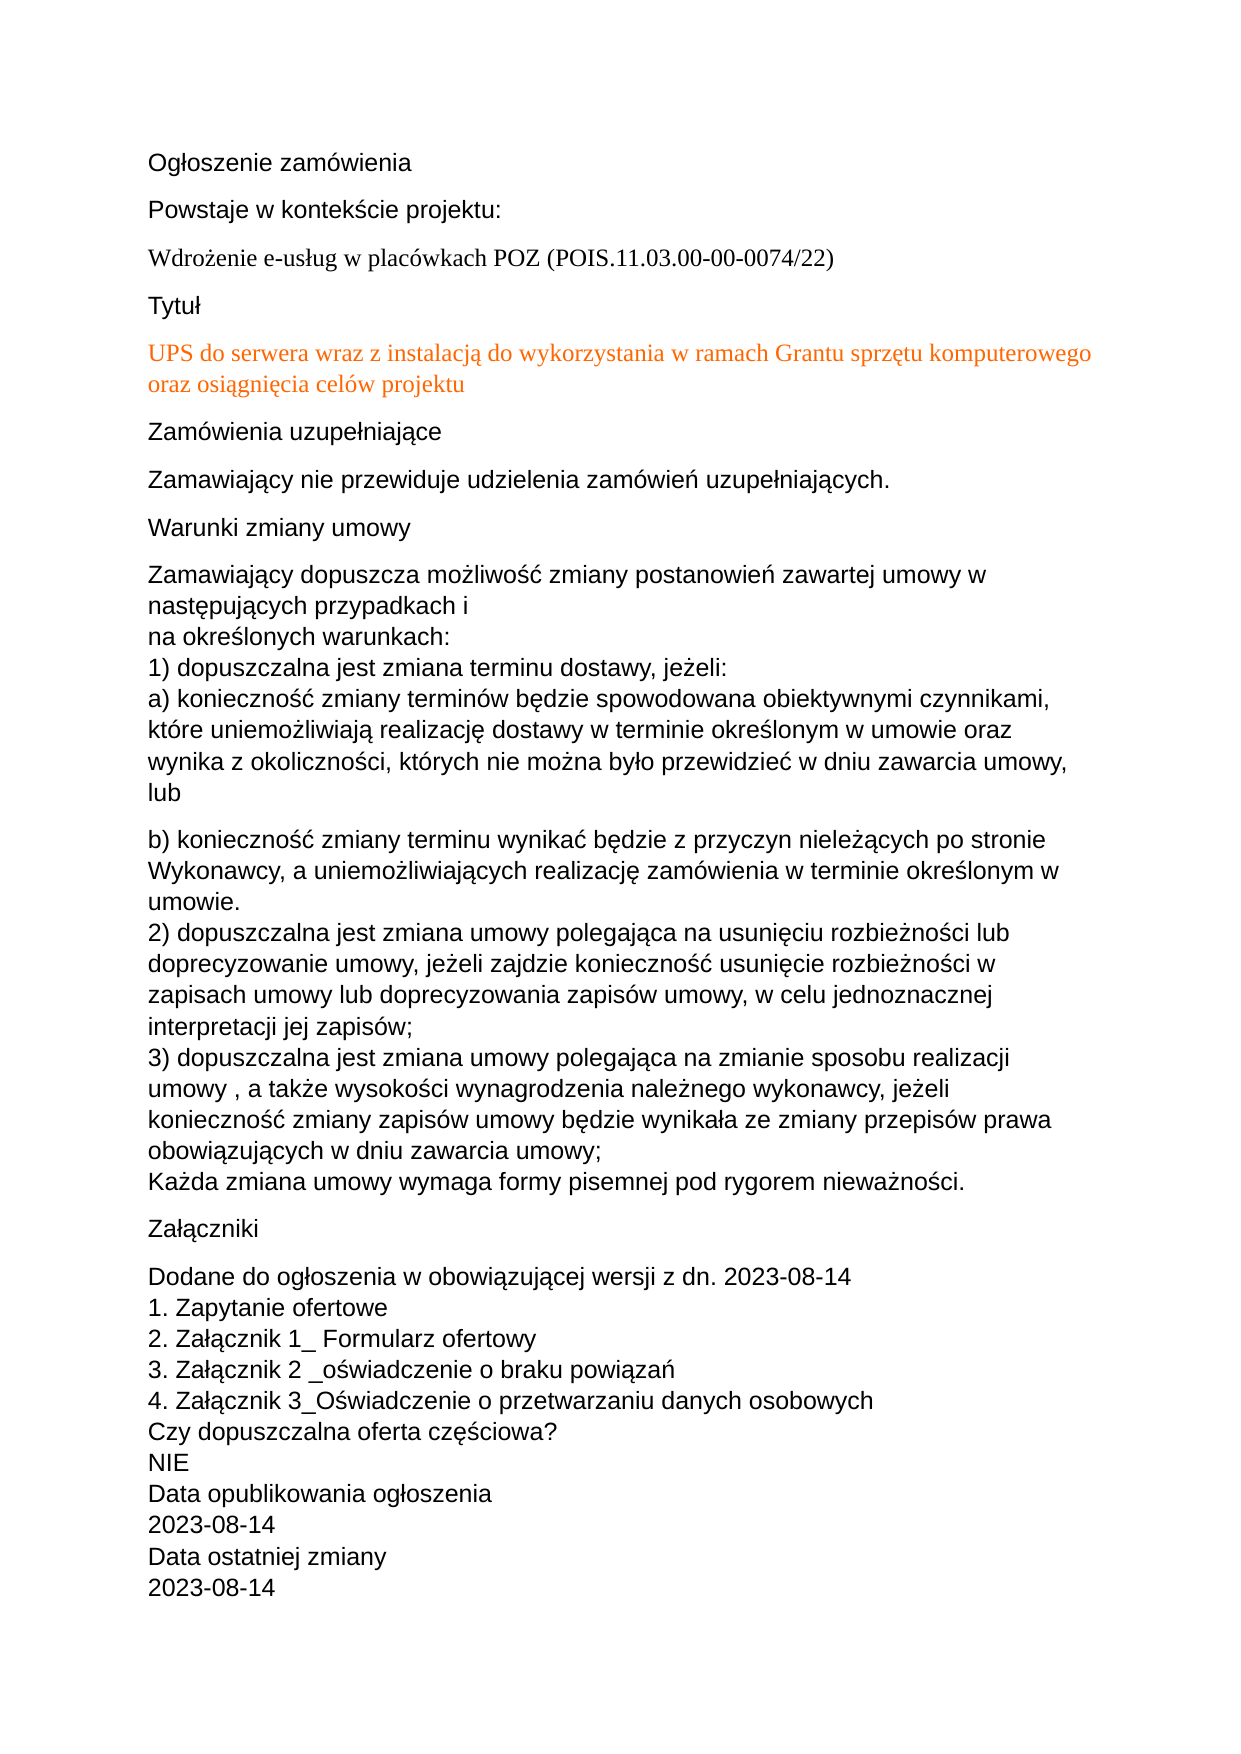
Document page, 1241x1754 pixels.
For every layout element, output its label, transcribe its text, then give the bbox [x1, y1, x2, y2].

text Ogłoszenie zamówienia [148, 148, 1093, 176]
text Zamówienia uzupełniające [148, 417, 1093, 446]
text Powstaje w kontekście projektu: [148, 195, 1093, 224]
text b) konieczność zmiany terminu wynikać będzie z przyczyn nieleżących po stronie Wykonawcy, a uniemożliwiających realizację zamówienia w terminie określonym w umowie. 2) dopuszczalna jest zmiana umowy polegająca na usunięciu rozbieżności lub doprecyzowanie umowy, jeżeli zajdzie konieczność usunięcie rozbieżności w zapisach umowy lub doprecyzowania zapisów umowy, w celu jednoznacznej interpretacji jej zapisów; 3) dopuszczalna jest zmiana umowy polegająca na zmianie sposobu realizacji umowy , a także wysokości wynagrodzenia należnego wykonawcy, jeżeli konieczność zmiany zapisów umowy będzie wynikała ze zmiany przepisów prawa obowiązujących w dniu zawarcia umowy; Każda zmiana umowy wymaga formy pisemnej pod rygorem nieważności. [148, 825, 1093, 1196]
text Zamawiający nie przewiduje udzielenia zamówień uzupełniających. [148, 465, 1093, 494]
text Załączniki [148, 1214, 1093, 1243]
text Wdrożenie e-usług w placówkach POZ (POIS.11.03.00-00-0074/22) [148, 243, 1093, 272]
text Warunki zmiany umowy [148, 513, 1093, 541]
text Dodane do ogłoszenia w obowiązującej wersji z dn. 2023-08-14 1. Zapytanie ofertowe 2. Załącznik 1_ Formularz ofertowy 3. Załącznik 2 _oświadczenie o braku powiązań 4. Załącznik 3_Oświadczenie o przetwarzaniu danych osobowych Czy dopuszczalna oferta częściowa? NIE Data opublikowania ogłoszenia 2023-08-14 Data ostatniej zmiany 2023-08-14 [148, 1262, 1093, 1601]
text UPS do serwera wraz z instalacją do wykorzystania w ramach Grantu sprzętu komputerowego oraz osiągnięcia celów projektu [148, 338, 1093, 398]
text Tytuł [148, 291, 1093, 319]
text Zamawiający dopuszcza możliwość zmiany postanowień zawartej umowy w następujących przypadkach i na określonych warunkach: 1) dopuszczalna jest zmiana terminu dostawy, jeżeli: a) konieczność zmiany terminów będzie spowodowana obiektywnymi czynnikami, które uniemożliwiają realizację dostawy w terminie określonym w umowie oraz wynika z okoliczności, których nie można było przewidzieć w dniu zawarcia umowy, lub [148, 560, 1093, 806]
